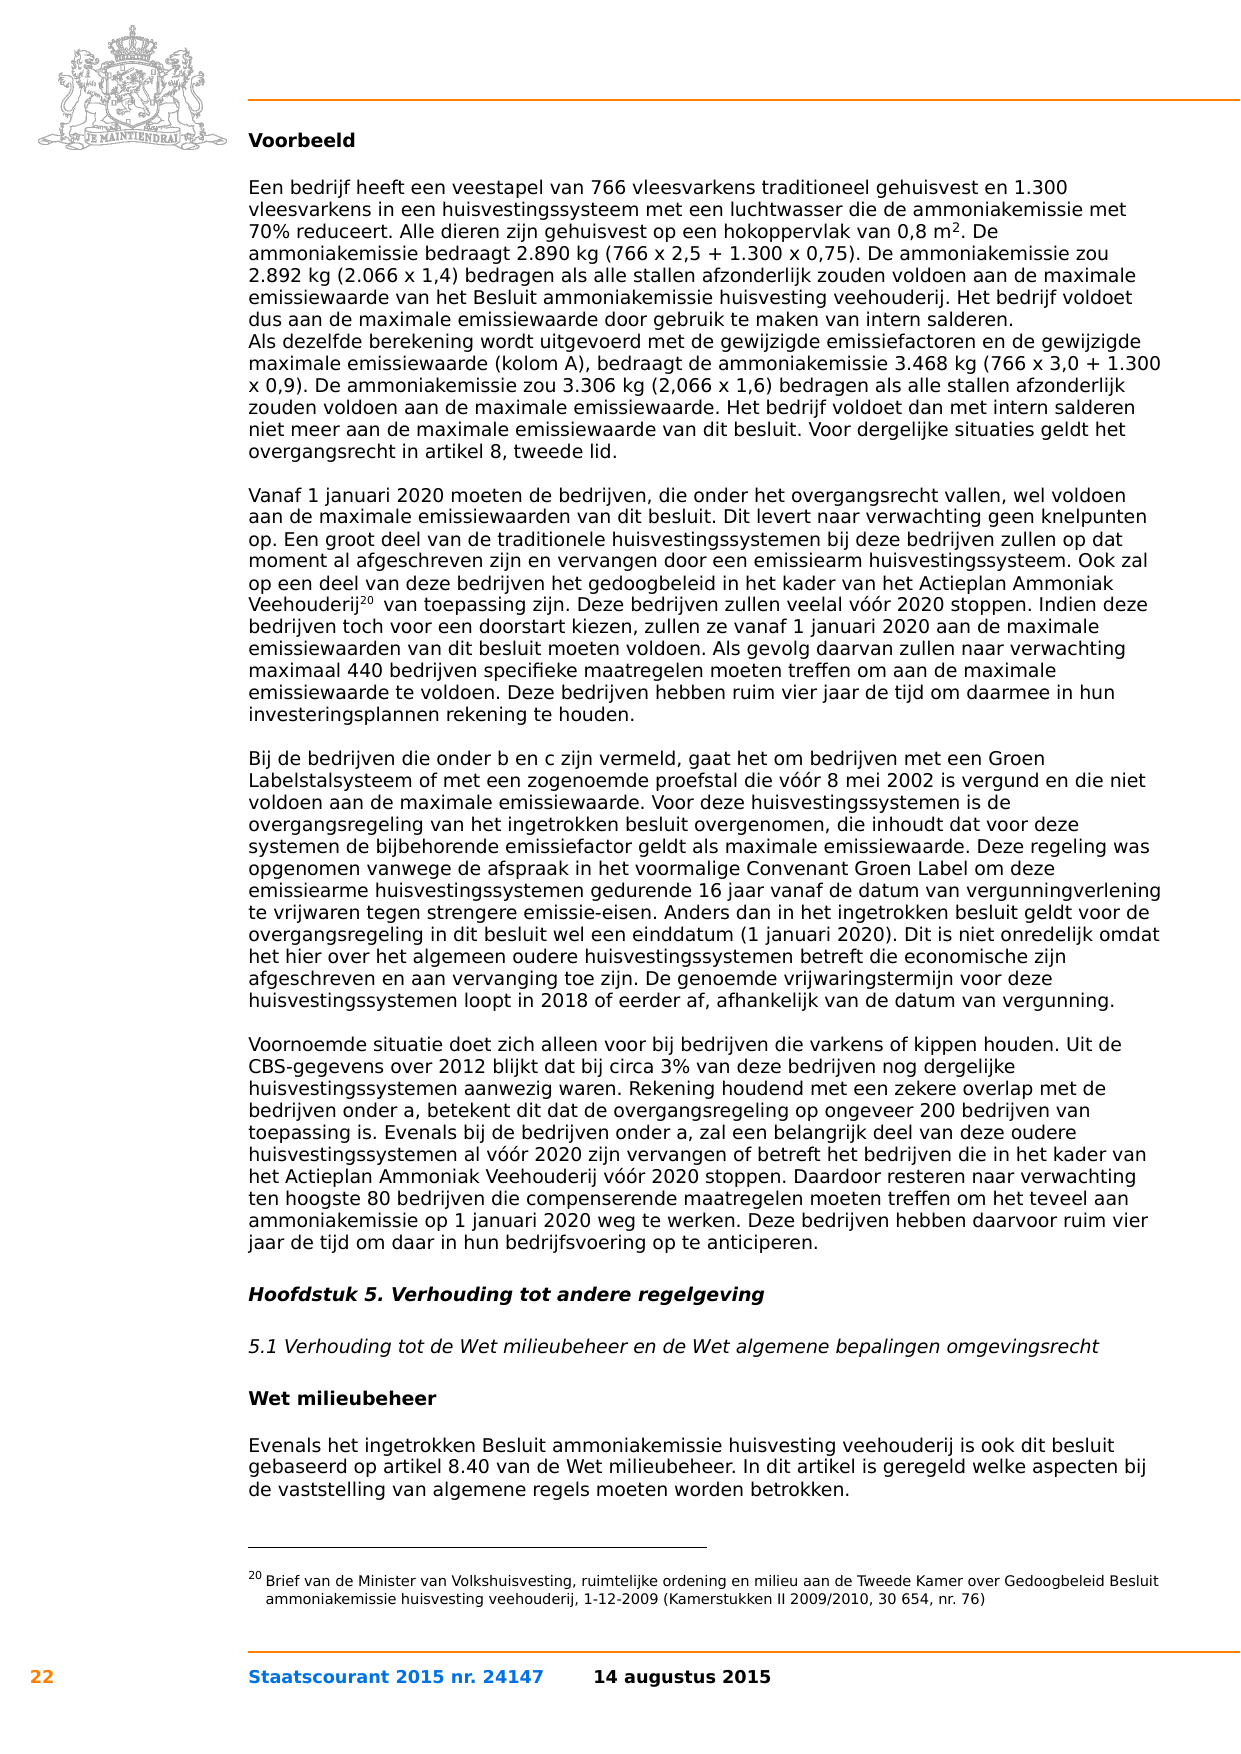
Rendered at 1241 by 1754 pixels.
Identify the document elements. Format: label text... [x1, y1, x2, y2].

subtitle Voorbeeld [248, 130, 1163, 152]
subtitle Wet milieubeheer [248, 1387, 1163, 1409]
text Evenals het ingetrokken Besluit ammoniakemissie huisvesting veehouderij is ook dit besluit gebaseerd op artikel 8.40 van de Wet milieubeheer. In dit artikel is geregeld welke aspecten bij de vaststelling van algemene regels moeten worden betrokken. [248, 1434, 1163, 1500]
subtitle 5.1 Verhouding tot de Wet milieubeheer en de Wet algemene bepalingen omgevingsrecht [248, 1336, 1163, 1357]
text Een bedrijf heeft een veestapel van 766 vleesvarkens traditioneel gehuisvest en 1.300 vleesvarkens in een huisvestingssysteem met een luchtwasser die de ammoniakemissie met 70% reduceert. Alle dieren zijn gehuisvest op een hokoppervlak van 0,8 m2. De ammoniakemissie bedraagt 2.890 kg (766 x 2,5 + 1.300 x 0,75). De ammoniakemissie zou 2.892 kg (2.066 x 1,4) bedragen als alle stallen afzonderlijk zouden voldoen aan de maximale emissiewaarde van het Besluit ammoniakemissie huisvesting veehouderij. Het bedrijf voldoet dus aan de maximale emissiewaarde door gebruik te maken van intern salderen. [248, 177, 1163, 331]
subtitle Hoofdstuk 5. Verhouding tot andere regelgeving [248, 1283, 1163, 1306]
text Brief van de Minister van Volkshuisvesting, ruimtelijke ordening en milieu aan de Tweede Kamer over Gedoogbeleid Besluit ammoniakemissie huisvesting veehouderij, 1-12-2009 (Kamerstukken II 2009/2010, 30 654, nr. 76) [248, 1569, 1163, 1608]
text Als dezelfde berekening wordt uitgevoerd met de gewijzigde emissiefactoren en de gewijzigde maximale emissiewaarde (kolom A), bedraagt de ammoniakemissie 3.468 kg (766 x 3,0 + 1.300 x 0,9). De ammoniakemissie zou 3.306 kg (2,066 x 1,6) bedragen als alle stallen afzonderlijk zouden voldoen aan de maximale emissiewaarde. Het bedrijf voldoet dan met intern salderen niet meer aan de maximale emissiewaarde van dit besluit. Voor dergelijke situaties geldt het overgangsrecht in artikel 8, tweede lid. [248, 331, 1163, 463]
text Vanaf 1 januari 2020 moeten de bedrijven, die onder het overgangsrecht vallen, wel voldoen aan de maximale emissiewaarden van dit besluit. Dit levert naar verwachting geen knelpunten op. Een groot deel van de traditionele huisvestingssystemen bij deze bedrijven zullen op dat moment al afgeschreven zijn en vervangen door een emissiearm huisvestingssysteem. Ook zal op een deel van deze bedrijven het gedoogbeleid in het kader van het Actieplan Ammoniak Veehouderij van toepassing zijn. Deze bedrijven zullen veelal vóór 2020 stoppen. Indien deze bedrijven toch voor een doorstart kiezen, zullen ze vanaf 1 januari 2020 aan de maximale emissiewaarden van dit besluit moeten voldoen. Als gevolg daarvan zullen naar verwachting maximaal 440 bedrijven specifieke maatregelen moeten treffen om aan de maximale emissiewaarde te voldoen. Deze bedrijven hebben ruim vier jaar de tijd om daarmee in hun investeringsplannen rekening te houden. [248, 484, 1163, 726]
text Bij de bedrijven die onder b en c zijn vermeld, gaat het om bedrijven met een Groen Labelstalsysteem of met een zogenoemde proefstal die vóór 8 mei 2002 is vergund en die niet voldoen aan de maximale emissiewaarde. Voor deze huisvestingssystemen is de overgangsregeling van het ingetrokken besluit overgenomen, die inhoudt dat voor deze systemen de bijbehorende emissiefactor geldt als maximale emissiewaarde. Deze regeling was opgenomen vanwege de afspraak in het voormalige Convenant Groen Label om deze emissiearme huisvestingssystemen gedurende 16 jaar vanaf de datum van vergunningverlening te vrijwaren tegen strengere emissie-eisen. Anders dan in het ingetrokken besluit geldt voor de overgangsregeling in dit besluit wel een einddatum (1 januari 2020). Dit is niet onredelijk omdat het hier over het algemeen oudere huisvestingssystemen betreft die economische zijn afgeschreven en aan vervanging toe zijn. De genoemde vrijwaringstermijn voor deze huisvestingssystemen loopt in 2018 of eerder af, afhankelijk van de datum van vergunning. [248, 748, 1163, 1012]
text Voornoemde situatie doet zich alleen voor bij bedrijven die varkens of kippen houden. Uit de CBS-gegevens over 2012 blijkt dat bij circa 3% van deze bedrijven nog dergelijke huisvestingssystemen aanwezig waren. Rekening houdend met een zekere overlap met de bedrijven onder a, betekent dit dat de overgangsregeling op ongeveer 200 bedrijven van toepassing is. Evenals bij de bedrijven onder a, zal een belangrijk deel van deze oudere huisvestingssystemen al vóór 2020 zijn vervangen of betreft het bedrijven die in het kader van het Actieplan Ammoniak Veehouderij vóór 2020 stoppen. Daardoor resteren naar verwachting ten hoogste 80 bedrijven die compenserende maatregelen moeten treffen om het teveel aan ammoniakemissie op 1 januari 2020 weg te werken. Deze bedrijven hebben daarvoor ruim vier jaar de tijd om daar in hun bedrijfsvoering op te anticiperen. [248, 1034, 1163, 1253]
picture [38, 25, 227, 150]
